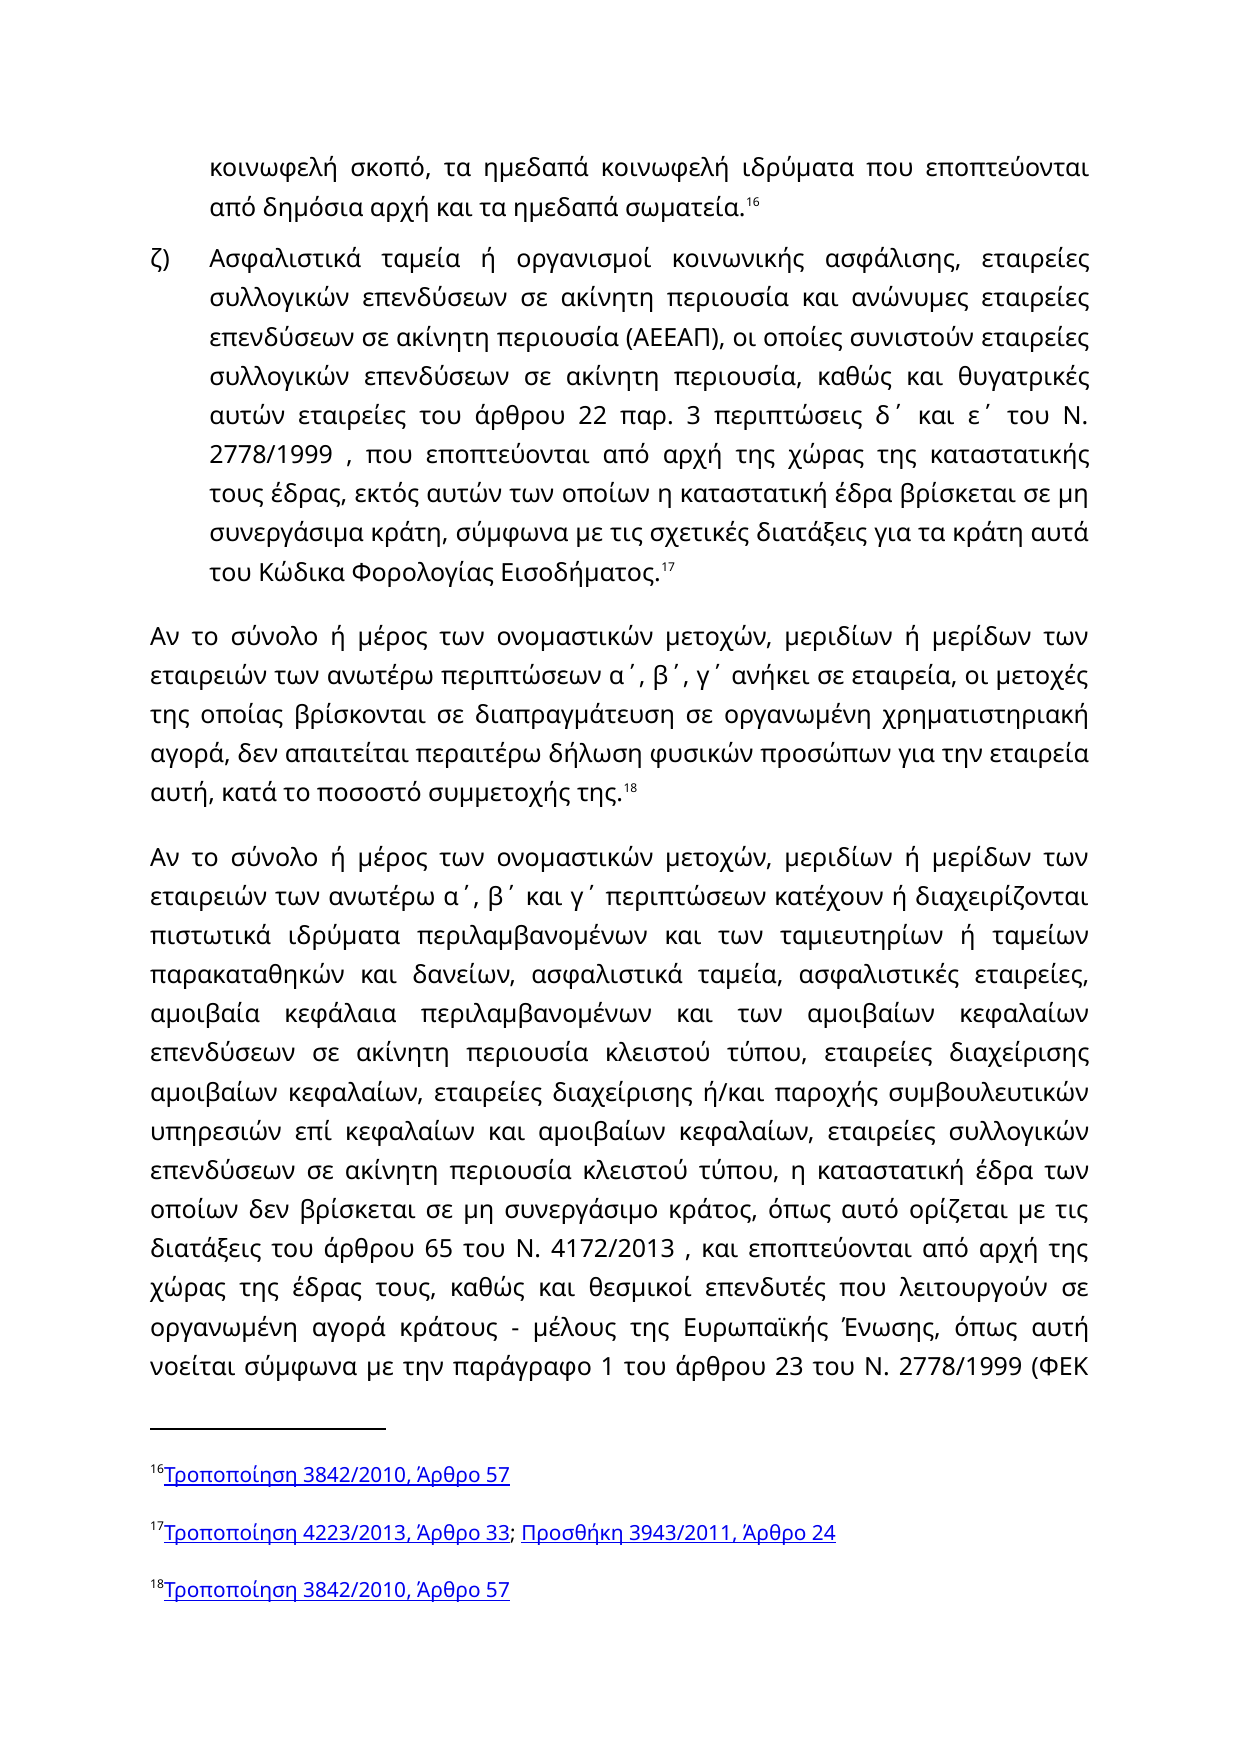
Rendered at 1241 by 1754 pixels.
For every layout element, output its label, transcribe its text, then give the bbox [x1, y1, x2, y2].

list κοινωφελή σκοπό, τα ημεδαπά κοινωφελή ιδρύματα που εποπτεύονται από δημόσια αρχή και τα ημεδαπά σωματεία. [150, 150, 1090, 223]
text Τροποποίηση 4223/2013, Άρθρο 33; Προσθήκη 3943/2011, Άρθρο 24 [150, 1518, 1090, 1546]
list ζ) Ασφαλιστικά ταμεία ή οργανισμοί κοινωνικής ασφάλισης, εταιρείες συλλογικών επενδύσεων σε ακίνητη περιουσία και ανώνυμες εταιρείες επενδύσεων σε ακίνητη περιουσία (ΑΕΕΑΠ), οι οποίες συνιστούν εταιρείες συλλογικών επενδύσεων σε ακίνητη περιουσία, καθώς και θυγατρικές αυτών εταιρείες του άρθρου 22 παρ. 3 περιπτώσεις δ΄ και ε΄ του Ν. 2778/1999 , που εποπτεύονται από αρχή της χώρας της καταστατικής τους έδρας, εκτός αυτών των οποίων η καταστατική έδρα βρίσκεται σε μη συνεργάσιμα κράτη, σύμφωνα με τις σχετικές διατάξεις για τα κράτη αυτά του Κώδικα Φορολογίας Εισοδήματος. [150, 241, 1090, 588]
text Τροποποίηση 3842/2010, Άρθρο 57 [150, 1460, 1090, 1489]
text Αν το σύνολο ή μέρος των ονομαστικών μετοχών, μεριδίων ή μερίδων των εταιρειών των ανωτέρω περιπτώσεων α΄, β΄, γ΄ ανήκει σε εταιρεία, οι μετοχές της οποίας βρίσκονται σε διαπραγμάτευση σε οργανωμένη χρηματιστηριακή αγορά, δεν απαιτείται περαιτέρω δήλωση φυσικών προσώπων για την εταιρεία αυτή, κατά το ποσοστό συμμετοχής της. [150, 618, 1090, 809]
text Τροποποίηση 3842/2010, Άρθρο 57 [150, 1576, 1090, 1604]
text Αν το σύνολο ή μέρος των ονομαστικών μετοχών, μεριδίων ή μερίδων των εταιρειών των ανωτέρω α΄, β΄ και γ΄ περιπτώσεων κατέχουν ή διαχειρίζονται πιστωτικά ιδρύματα περιλαμβανομένων και των ταμιευτηρίων ή ταμείων παρακαταθηκών και δανείων, ασφαλιστικά ταμεία, ασφαλιστικές εταιρείες, αμοιβαία κεφάλαια περιλαμβανομένων και των αμοιβαίων κεφαλαίων επενδύσεων σε ακίνητη περιουσία κλειστού τύπου, εταιρείες διαχείρισης αμοιβαίων κεφαλαίων, εταιρείες διαχείρισης ή/και παροχής συμβουλευτικών υπηρεσιών επί κεφαλαίων και αμοιβαίων κεφαλαίων, εταιρείες συλλογικών επενδύσεων σε ακίνητη περιουσία κλειστού τύπου, η καταστατική έδρα των οποίων δεν βρίσκεται σε μη συνεργάσιμο κράτος, όπως αυτό ορίζεται με τις διατάξεις του άρθρου 65 του Ν. 4172/2013 , και εποπτεύονται από αρχή της χώρας της έδρας τους, καθώς και θεσμικοί επενδυτές που λειτουργούν σε οργανωμένη αγορά κράτους - μέλους της Ευρωπαϊκής Ένωσης, όπως αυτή νοείται σύμφωνα με την παράγραφο 1 του άρθρου 23 του Ν. 2778/1999 (ΦΕΚ [150, 839, 1090, 1382]
